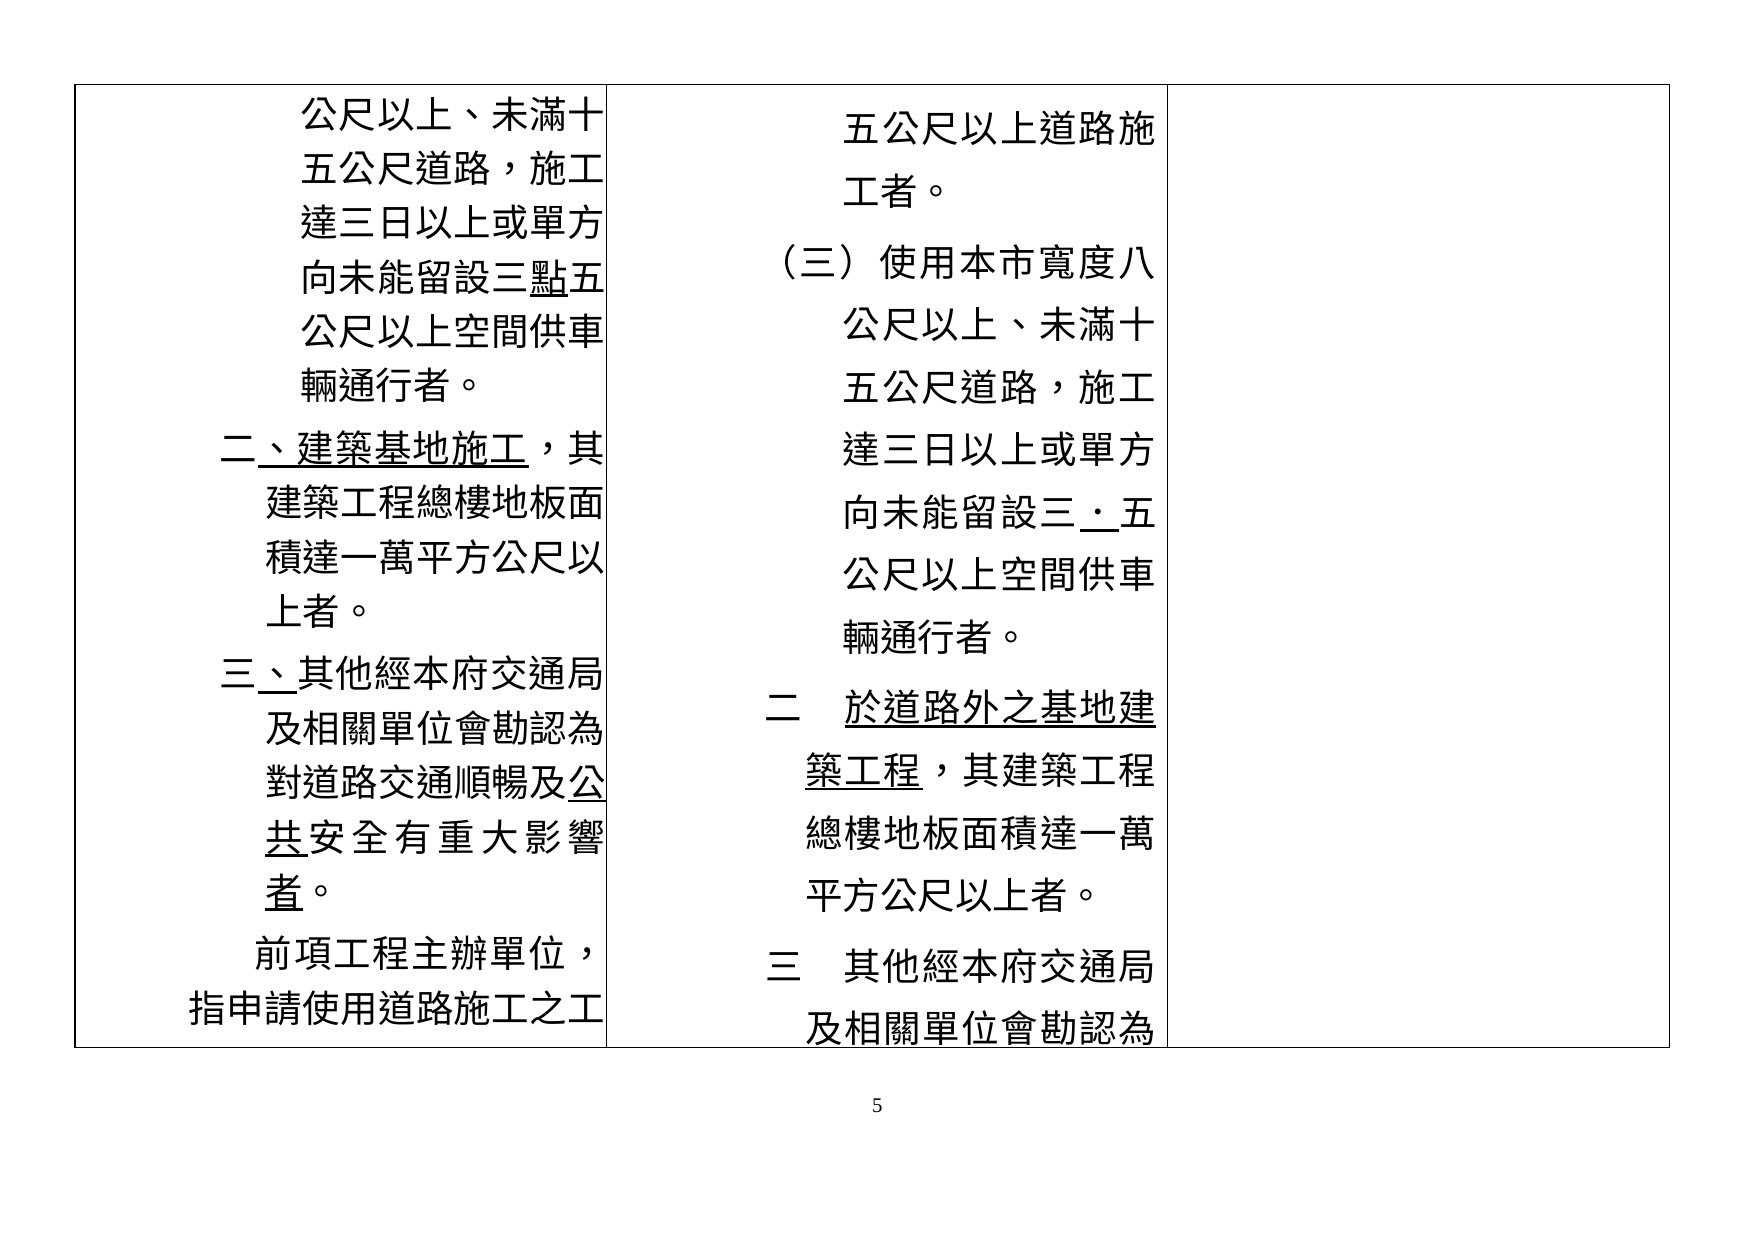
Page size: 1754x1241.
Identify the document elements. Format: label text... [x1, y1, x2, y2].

table_cell [1168, 85, 1669, 1047]
table_cell 公尺以上、未滿十五公尺道路，施工達三日以上或單方向未能留設三點五公尺以上空間供車輛通行者。 二、建築基地施工，其建築工程總樓地板面積達一萬平方公尺以上者。 三、其他經本府交通局及相關單位會勘認為對道路交通順暢及公共安全有重大影響者。 前項工程主辦單位，指申請使用道路施工之工 [76, 85, 606, 1047]
table_cell 五公尺以上道路施工者。 （三）使用本市寬度八公尺以上、未滿十五公尺道路，施工達三日以上或單方向未能留設三．五公尺以上空間供車輛通行者。 二 於道路外之基地建築工程，其建築工程總樓地板面積達一萬平方公尺以上者。 三 其他經本府交通局及相關單位會勘認為 [607, 85, 1167, 1047]
